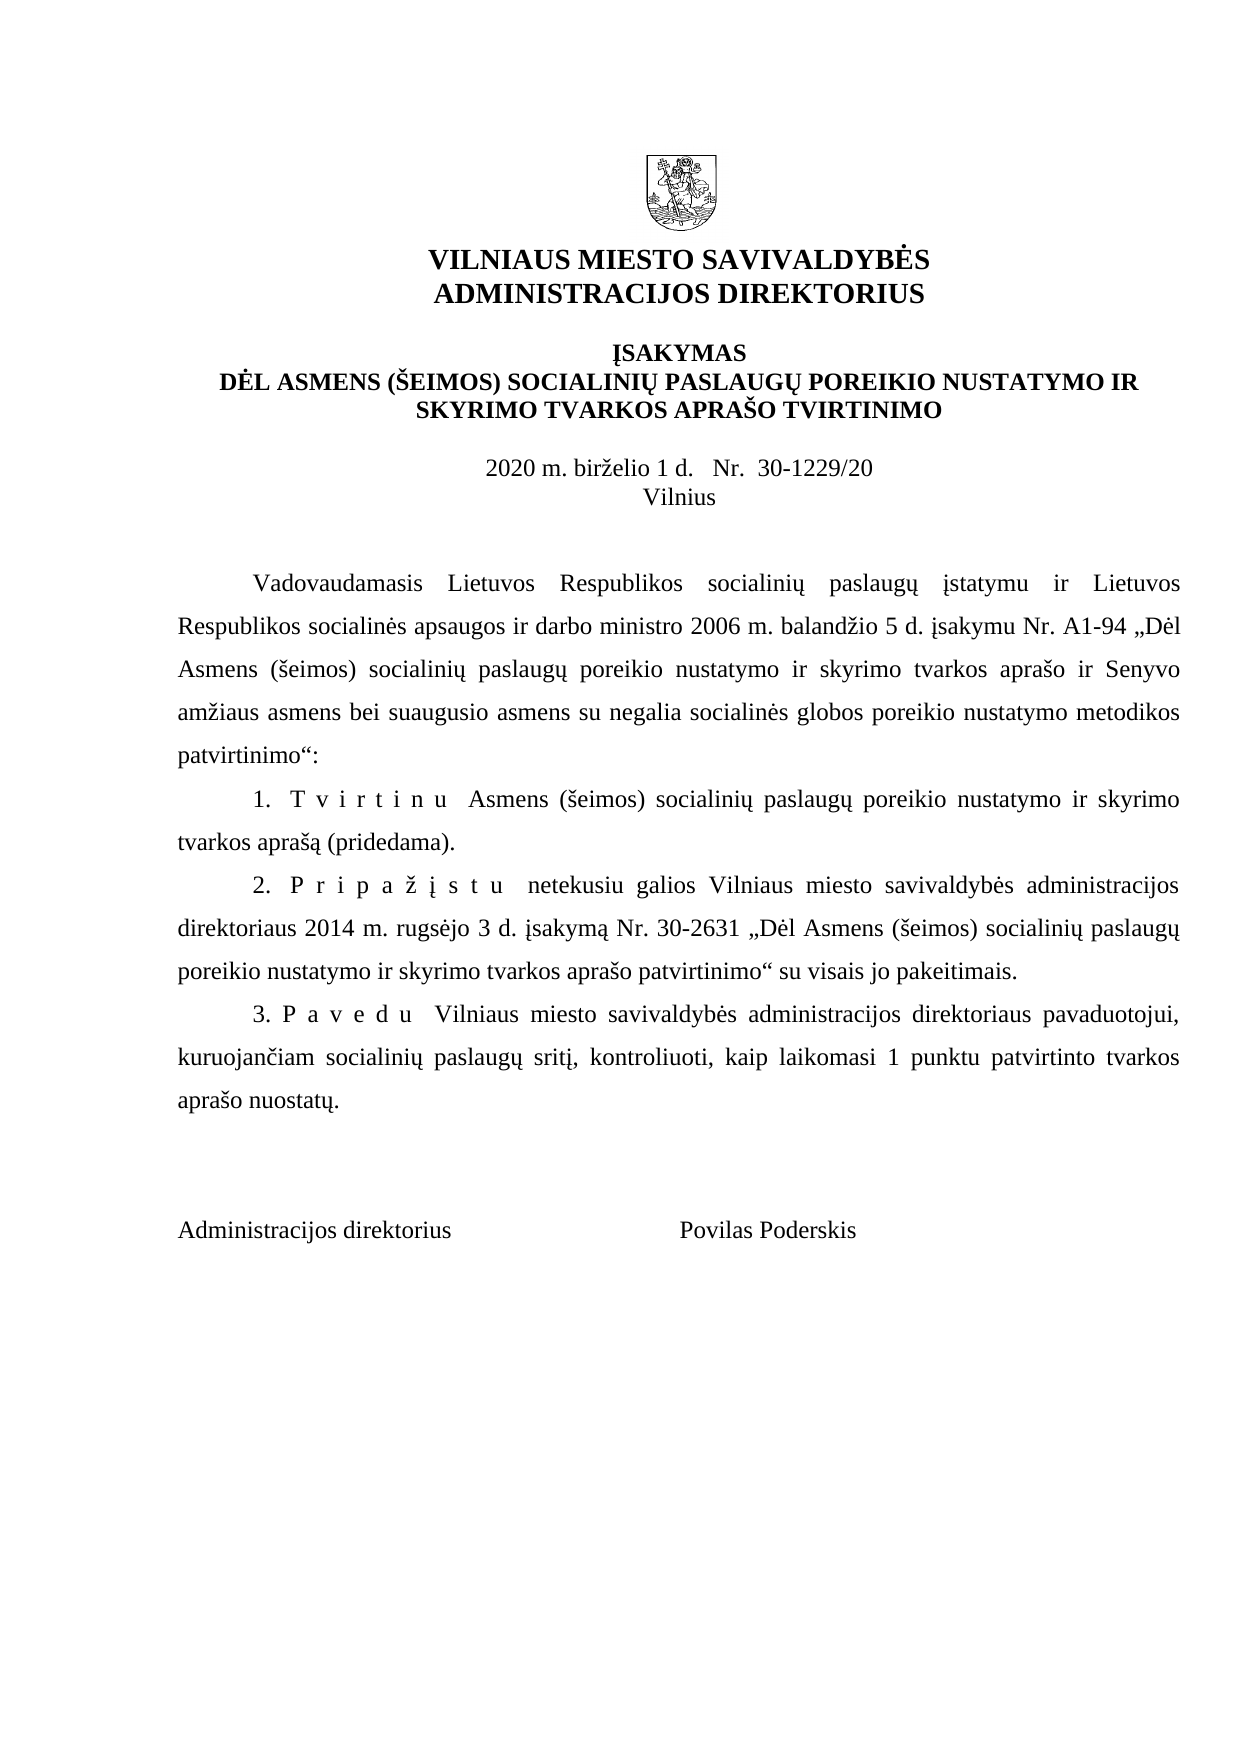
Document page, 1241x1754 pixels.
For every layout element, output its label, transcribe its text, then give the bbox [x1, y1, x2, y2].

text 2020 m. birželio 1 d. Nr. 30-1229/20 [177, 453, 1181, 482]
text VILNIAUS MIESTO SAVIVALDYBĖS [177, 242, 1181, 276]
text ĮSAKYMAS [177, 338, 1181, 367]
text ADMINISTRACIJOS DIREKTORIUS [177, 276, 1181, 309]
text 2. P r i p a ž į s t u netekusiu galios Vilniaus miesto savivaldybės administracijos direktoriaus 2014 m. rugsėjo 3 d. įsakymą Nr. 30-2631 „Dėl Asmens (šeimos) socialinių paslaugų poreikio nustatymo ir skyrimo tvarkos aprašo patvirtinimo“ su visais jo pakeitimais. [177, 870, 1181, 985]
text DĖL ASMENS (ŠEIMOS) SOCIALINIŲ PASLAUGŲ POREIKIO NUSTATYMO IR SKYRIMO TVARKOS APRAŠO TVIRTINIMO [177, 367, 1181, 424]
text Vadovaudamasis Lietuvos Respublikos socialinių paslaugų įstatymu ir Lietuvos Respublikos socialinės apsaugos ir darbo ministro 2006 m. balandžio 5 d. įsakymu Nr. A1-94 „Dėl Asmens (šeimos) socialinių paslaugų poreikio nustatymo ir skyrimo tvarkos aprašo ir Senyvo amžiaus asmens bei suaugusio asmens su negalia socialinės globos poreikio nustatymo metodikos patvirtinimo“: [177, 568, 1181, 769]
text 1. T v i r t i n u Asmens (šeimos) socialinių paslaugų poreikio nustatymo ir skyrimo tvarkos aprašą (pridedama). [177, 784, 1181, 856]
text Administracijos direktorius Povilas Poderskis [177, 1215, 1181, 1244]
text Vilnius [177, 482, 1181, 511]
text 3. P a v e d u Vilniaus miesto savivaldybės administracijos direktoriaus pavaduotojui, kuruojančiam socialinių paslaugų sritį, kontroliuoti, kaip laikomasi 1 punktu patvirtinto tvarkos aprašo nuostatų. [177, 999, 1181, 1114]
